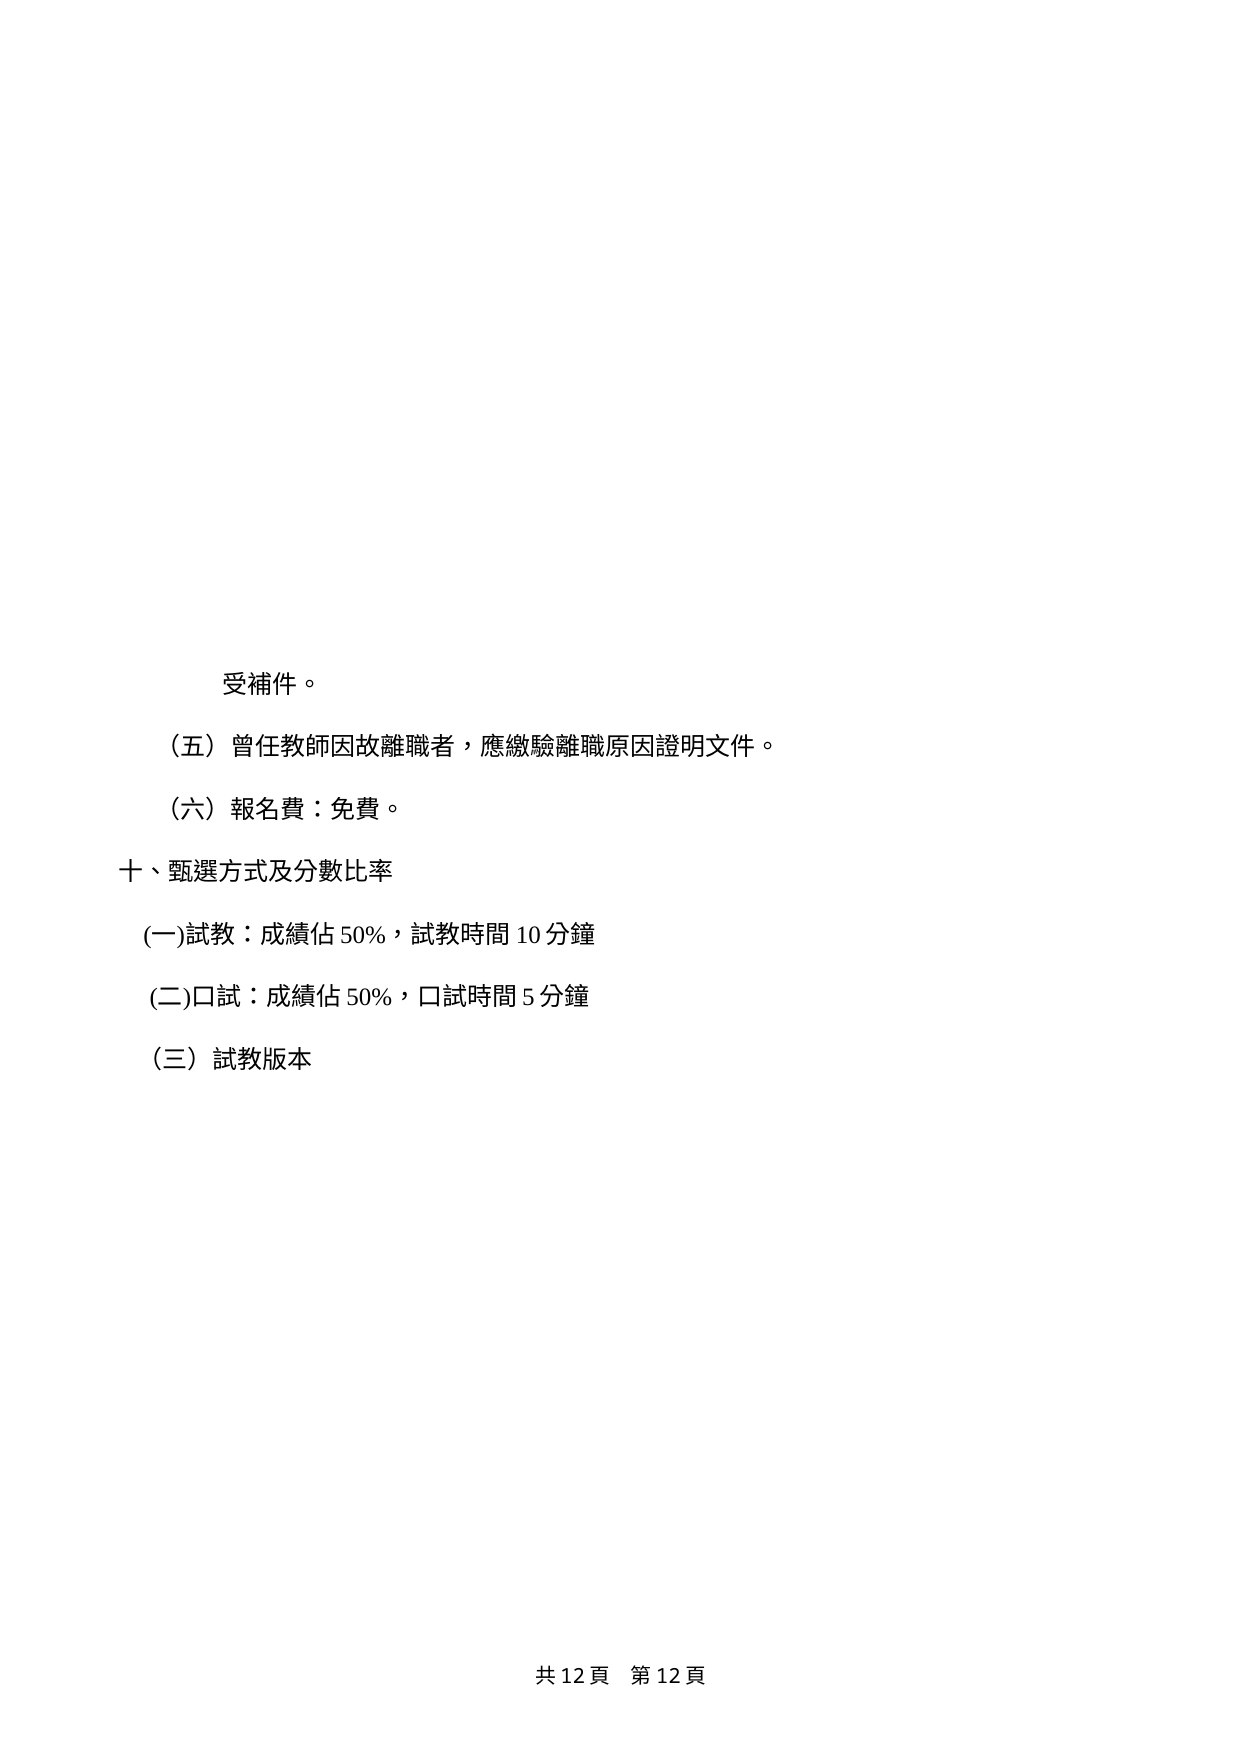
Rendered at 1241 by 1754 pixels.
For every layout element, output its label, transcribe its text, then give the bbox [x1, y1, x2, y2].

text (二)口試：成績佔50%，口試時間5分鐘 [118, 953, 1122, 1016]
text 受補件。 [156, 641, 1122, 703]
text 十、甄選方式及分數比率 [118, 828, 1122, 891]
text （三）試教版本 [118, 1016, 1122, 1078]
text （五）曾任教師因故離職者，應繳驗離職原因證明文件。 [156, 703, 1122, 766]
text (一)試教：成績佔50%，試教時間10分鐘 [118, 891, 1122, 953]
text （六）報名費：免費。 [156, 766, 1122, 828]
